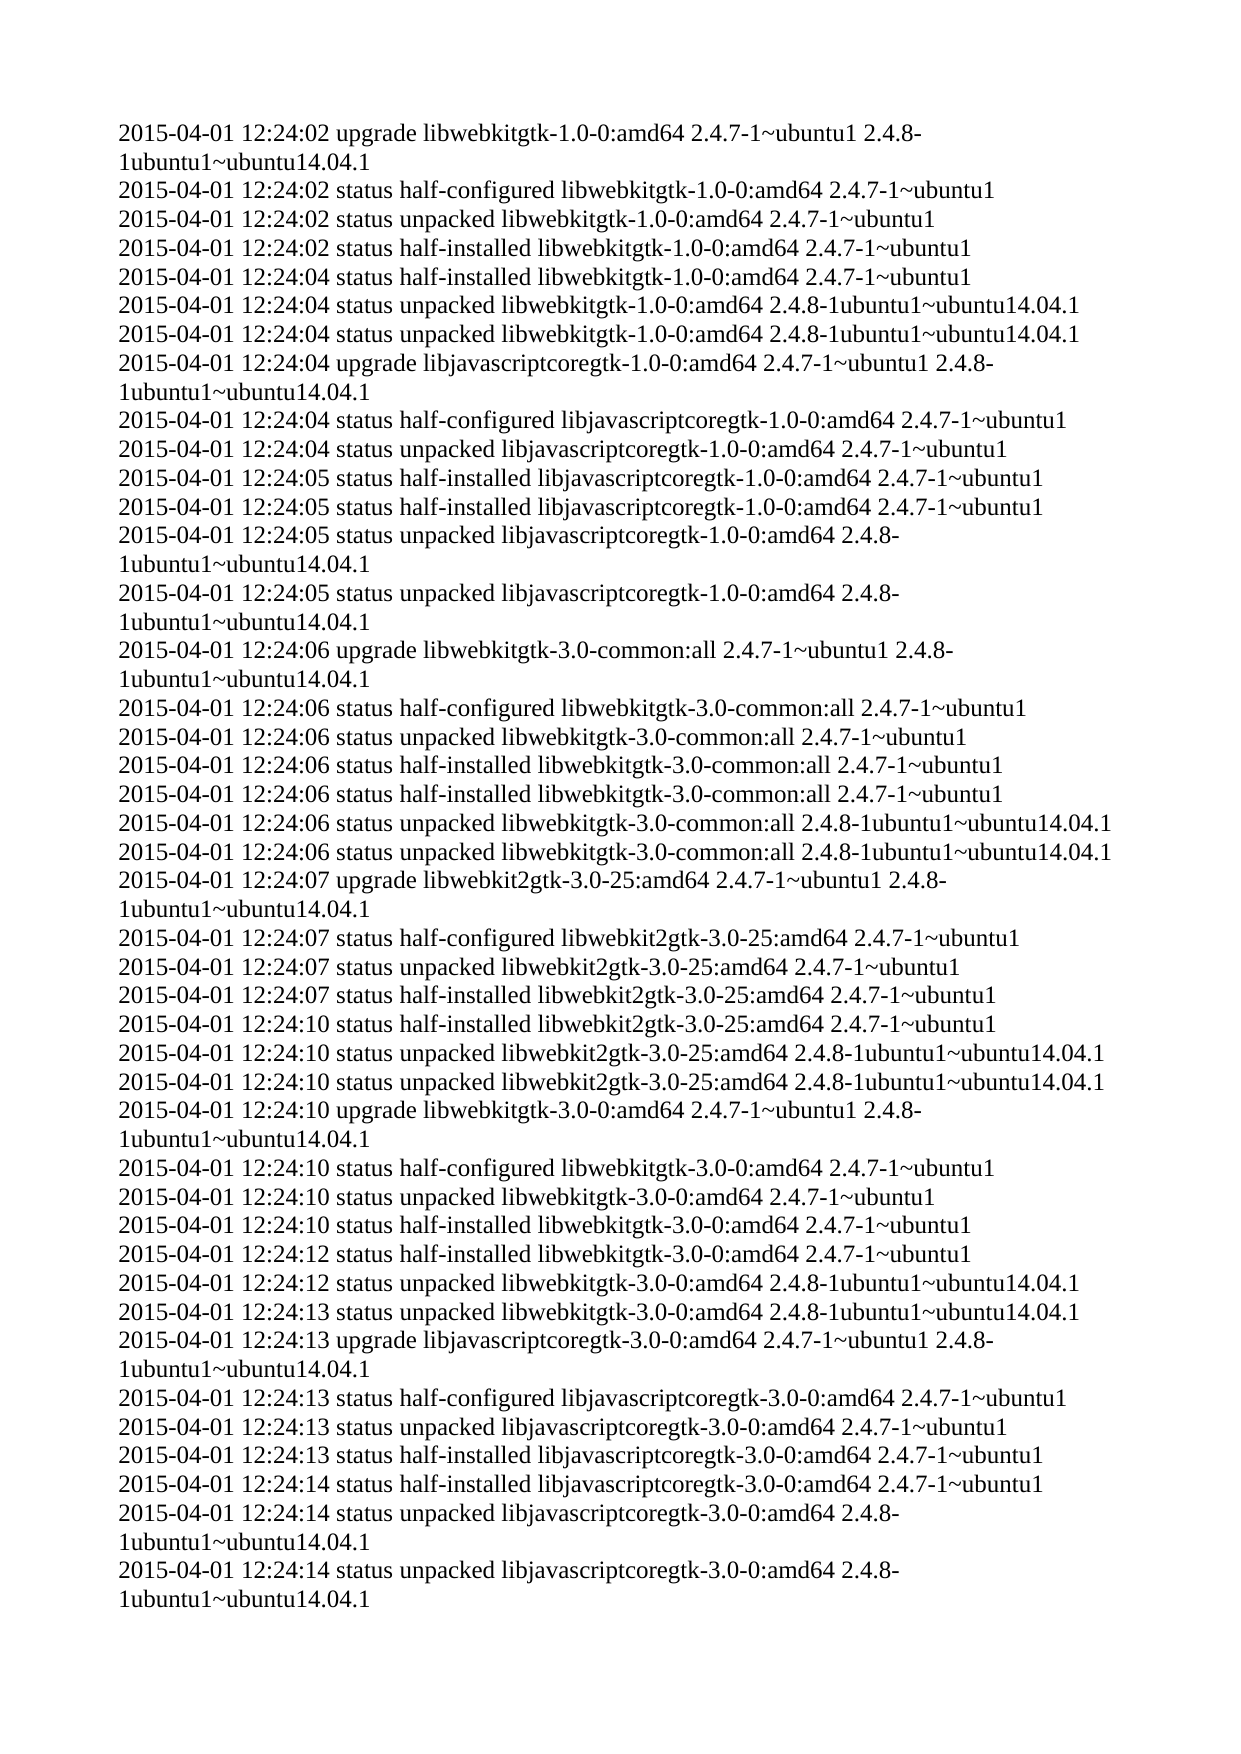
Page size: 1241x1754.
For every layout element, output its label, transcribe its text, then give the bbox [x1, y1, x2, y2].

text 2015-04-01 12:24:04 status unpacked libwebkitgtk-1.0-0:amd64 2.4.8-1ubuntu1~ubuntu14.04.1 [118, 291, 1122, 319]
text 2015-04-01 12:24:05 status half-installed libjavascriptcoregtk-1.0-0:amd64 2.4.7-1~ubuntu1 [118, 492, 1122, 521]
text 2015-04-01 12:24:13 status unpacked libwebkitgtk-3.0-0:amd64 2.4.8-1ubuntu1~ubuntu14.04.1 [118, 1297, 1122, 1326]
text 2015-04-01 12:24:04 upgrade libjavascriptcoregtk-1.0-0:amd64 2.4.7-1~ubuntu1 2.4.8-1ubuntu1~ubuntu14.04.1 [118, 348, 1122, 406]
text 2015-04-01 12:24:10 status half-installed libwebkitgtk-3.0-0:amd64 2.4.7-1~ubuntu1 [118, 1211, 1122, 1239]
text 2015-04-01 12:24:13 status half-configured libjavascriptcoregtk-3.0-0:amd64 2.4.7-1~ubuntu1 [118, 1383, 1122, 1412]
text 2015-04-01 12:24:14 status unpacked libjavascriptcoregtk-3.0-0:amd64 2.4.8-1ubuntu1~ubuntu14.04.1 [118, 1498, 1122, 1556]
text 2015-04-01 12:24:13 status half-installed libjavascriptcoregtk-3.0-0:amd64 2.4.7-1~ubuntu1 [118, 1441, 1122, 1469]
text 2015-04-01 12:24:10 status half-configured libwebkitgtk-3.0-0:amd64 2.4.7-1~ubuntu1 [118, 1153, 1122, 1182]
text 2015-04-01 12:24:14 status unpacked libjavascriptcoregtk-3.0-0:amd64 2.4.8-1ubuntu1~ubuntu14.04.1 [118, 1556, 1122, 1613]
text 2015-04-01 12:24:10 status unpacked libwebkit2gtk-3.0-25:amd64 2.4.8-1ubuntu1~ubuntu14.04.1 [118, 1067, 1122, 1096]
text 2015-04-01 12:24:02 upgrade libwebkitgtk-1.0-0:amd64 2.4.7-1~ubuntu1 2.4.8-1ubuntu1~ubuntu14.04.1 [118, 118, 1122, 176]
text 2015-04-01 12:24:05 status half-installed libjavascriptcoregtk-1.0-0:amd64 2.4.7-1~ubuntu1 [118, 463, 1122, 492]
text 2015-04-01 12:24:12 status half-installed libwebkitgtk-3.0-0:amd64 2.4.7-1~ubuntu1 [118, 1239, 1122, 1268]
text 2015-04-01 12:24:07 upgrade libwebkit2gtk-3.0-25:amd64 2.4.7-1~ubuntu1 2.4.8-1ubuntu1~ubuntu14.04.1 [118, 866, 1122, 923]
text 2015-04-01 12:24:04 status unpacked libjavascriptcoregtk-1.0-0:amd64 2.4.7-1~ubuntu1 [118, 434, 1122, 463]
text 2015-04-01 12:24:06 status half-installed libwebkitgtk-3.0-common:all 2.4.7-1~ubuntu1 [118, 751, 1122, 779]
text 2015-04-01 12:24:04 status half-installed libwebkitgtk-1.0-0:amd64 2.4.7-1~ubuntu1 [118, 262, 1122, 291]
text 2015-04-01 12:24:13 upgrade libjavascriptcoregtk-3.0-0:amd64 2.4.7-1~ubuntu1 2.4.8-1ubuntu1~ubuntu14.04.1 [118, 1326, 1122, 1383]
text 2015-04-01 12:24:06 status unpacked libwebkitgtk-3.0-common:all 2.4.7-1~ubuntu1 [118, 722, 1122, 751]
text 2015-04-01 12:24:05 status unpacked libjavascriptcoregtk-1.0-0:amd64 2.4.8-1ubuntu1~ubuntu14.04.1 [118, 578, 1122, 636]
text 2015-04-01 12:24:02 status half-configured libwebkitgtk-1.0-0:amd64 2.4.7-1~ubuntu1 [118, 176, 1122, 204]
text 2015-04-01 12:24:12 status unpacked libwebkitgtk-3.0-0:amd64 2.4.8-1ubuntu1~ubuntu14.04.1 [118, 1268, 1122, 1297]
text 2015-04-01 12:24:06 upgrade libwebkitgtk-3.0-common:all 2.4.7-1~ubuntu1 2.4.8-1ubuntu1~ubuntu14.04.1 [118, 636, 1122, 693]
text 2015-04-01 12:24:06 status half-configured libwebkitgtk-3.0-common:all 2.4.7-1~ubuntu1 [118, 693, 1122, 722]
text 2015-04-01 12:24:07 status half-installed libwebkit2gtk-3.0-25:amd64 2.4.7-1~ubuntu1 [118, 981, 1122, 1009]
text 2015-04-01 12:24:04 status unpacked libwebkitgtk-1.0-0:amd64 2.4.8-1ubuntu1~ubuntu14.04.1 [118, 319, 1122, 348]
text 2015-04-01 12:24:10 status half-installed libwebkit2gtk-3.0-25:amd64 2.4.7-1~ubuntu1 [118, 1009, 1122, 1038]
text 2015-04-01 12:24:02 status unpacked libwebkitgtk-1.0-0:amd64 2.4.7-1~ubuntu1 [118, 204, 1122, 233]
text 2015-04-01 12:24:02 status half-installed libwebkitgtk-1.0-0:amd64 2.4.7-1~ubuntu1 [118, 233, 1122, 262]
text 2015-04-01 12:24:07 status half-configured libwebkit2gtk-3.0-25:amd64 2.4.7-1~ubuntu1 [118, 923, 1122, 952]
text 2015-04-01 12:24:06 status unpacked libwebkitgtk-3.0-common:all 2.4.8-1ubuntu1~ubuntu14.04.1 [118, 808, 1122, 837]
text 2015-04-01 12:24:10 upgrade libwebkitgtk-3.0-0:amd64 2.4.7-1~ubuntu1 2.4.8-1ubuntu1~ubuntu14.04.1 [118, 1096, 1122, 1153]
text 2015-04-01 12:24:10 status unpacked libwebkitgtk-3.0-0:amd64 2.4.7-1~ubuntu1 [118, 1182, 1122, 1211]
text 2015-04-01 12:24:06 status unpacked libwebkitgtk-3.0-common:all 2.4.8-1ubuntu1~ubuntu14.04.1 [118, 837, 1122, 866]
text 2015-04-01 12:24:10 status unpacked libwebkit2gtk-3.0-25:amd64 2.4.8-1ubuntu1~ubuntu14.04.1 [118, 1038, 1122, 1067]
text 2015-04-01 12:24:05 status unpacked libjavascriptcoregtk-1.0-0:amd64 2.4.8-1ubuntu1~ubuntu14.04.1 [118, 521, 1122, 578]
text 2015-04-01 12:24:13 status unpacked libjavascriptcoregtk-3.0-0:amd64 2.4.7-1~ubuntu1 [118, 1412, 1122, 1441]
text 2015-04-01 12:24:14 status half-installed libjavascriptcoregtk-3.0-0:amd64 2.4.7-1~ubuntu1 [118, 1469, 1122, 1498]
text 2015-04-01 12:24:06 status half-installed libwebkitgtk-3.0-common:all 2.4.7-1~ubuntu1 [118, 779, 1122, 808]
text 2015-04-01 12:24:04 status half-configured libjavascriptcoregtk-1.0-0:amd64 2.4.7-1~ubuntu1 [118, 406, 1122, 434]
text 2015-04-01 12:24:07 status unpacked libwebkit2gtk-3.0-25:amd64 2.4.7-1~ubuntu1 [118, 952, 1122, 981]
